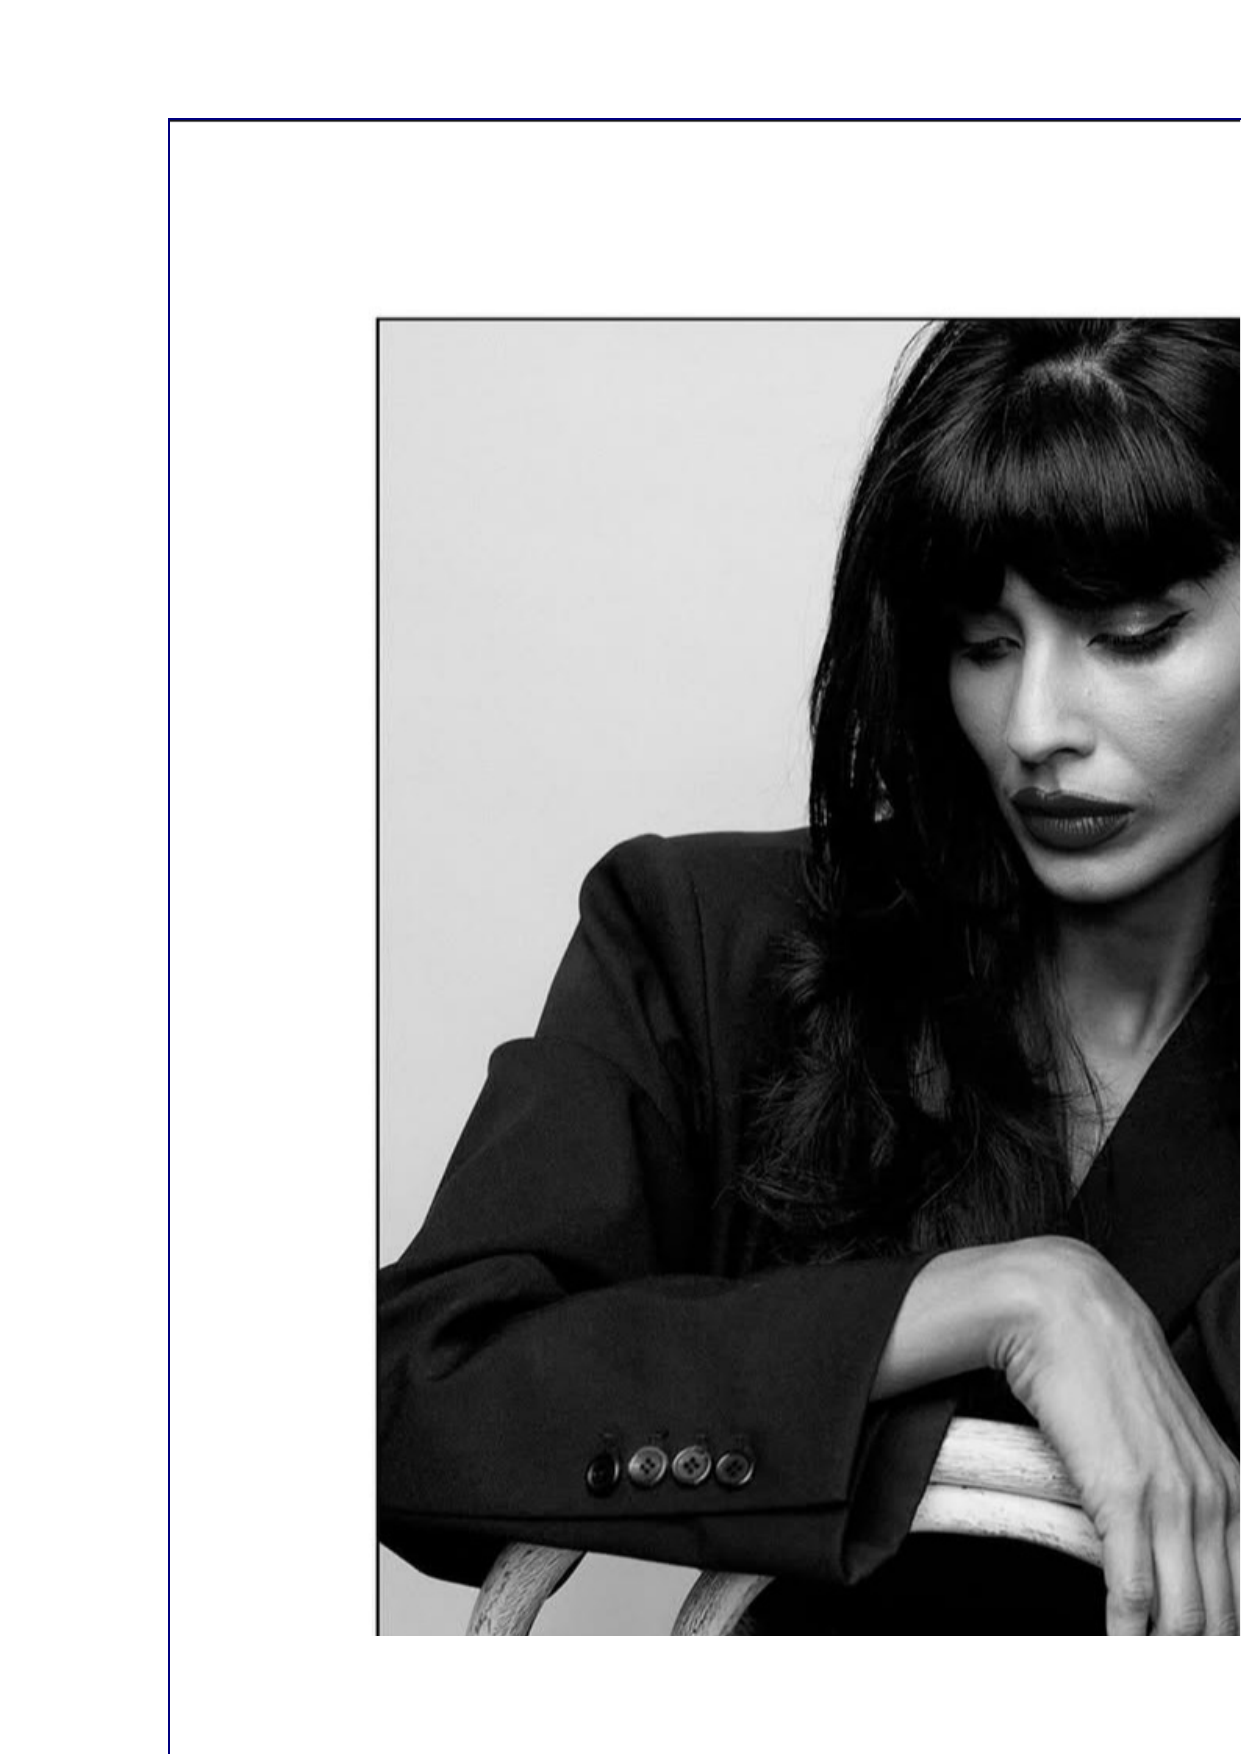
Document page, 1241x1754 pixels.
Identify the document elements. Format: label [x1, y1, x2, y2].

picture [170, 120, 1241, 1636]
